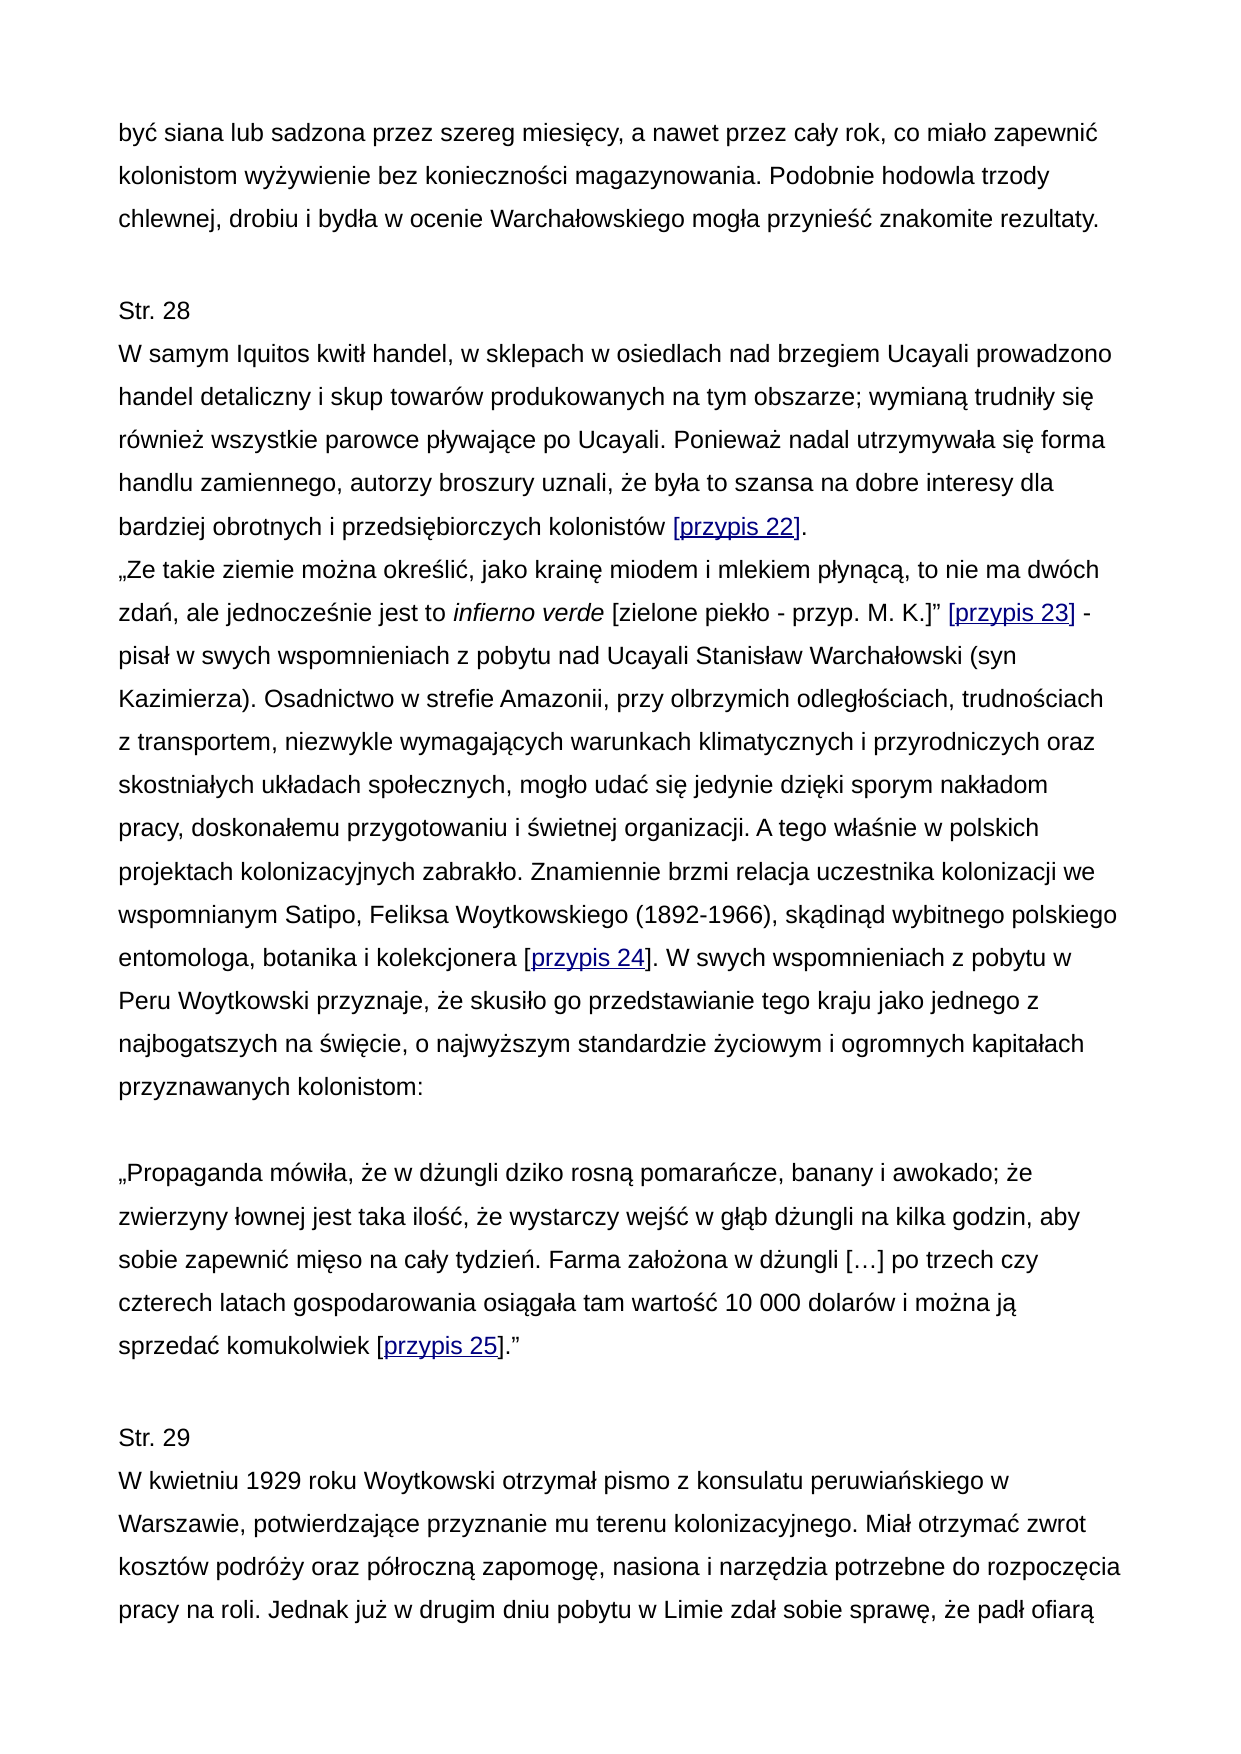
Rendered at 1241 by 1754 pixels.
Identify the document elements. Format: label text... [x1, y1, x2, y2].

text „Ze takie ziemie można określić, jako krainę miodem i mlekiem płynącą, to nie ma dwóch zdań, ale jednocześnie jest to infierno verde [zielone piekło - przyp. M. K.]” [przypis 23] - pisał w swych wspomnieniach z pobytu nad Ucayali Stanisław Warchałowski (syn Kazimierza). Osadnictwo w strefie Amazonii, przy olbrzymich odległościach, trudnościach z transportem, niezwykle wymagających warunkach klimatycznych i przyrodniczych oraz skostniałych układach społecznych, mogło udać się jedynie dzięki sporym nakładom pracy, doskonałemu przygotowaniu i świetnej organizacji. A tego właśnie w polskich projektach kolonizacyjnych zabrakło. Znamiennie brzmi relacja uczestnika kolonizacji we wspomnianym Satipo, Feliksa Woytkowskiego (1892-1966), skądinąd wybitnego polskiego entomologa, botanika i kolekcjonera [przypis 24]. W swych wspomnieniach z pobytu w Peru Woytkowski przyznaje, że skusiło go przedstawianie tego kraju jako jednego z najbogatszych na święcie, o najwyższym standardzie życiowym i ogromnych kapitałach przyznawanych kolonistom: [118, 555, 1122, 1101]
text Str. 28 [118, 296, 1122, 325]
text „Propaganda mówiła, że w dżungli dziko rosną pomarańcze, banany i awokado; że zwierzyny łownej jest taka ilość, że wystarczy wejść w głąb dżungli na kilka godzin, aby sobie zapewnić mięso na cały tydzień. Farma założona w dżungli […] po trzech czy czterech latach gospodarowania osiągała tam wartość 10 000 dolarów i można ją sprzedać komukolwiek [przypis 25].” [118, 1158, 1122, 1360]
text W kwietniu 1929 roku Woytkowski otrzymał pismo z konsulatu peruwiańskiego w Warszawie, potwierdzające przyznanie mu terenu kolonizacyjnego. Miał otrzymać zwrot kosztów podróży oraz półroczną zapomogę, nasiona i narzędzia potrzebne do rozpoczęcia pracy na roli. Jednak już w drugim dniu pobytu w Limie zdał sobie sprawę, że padł ofiarą [118, 1466, 1122, 1624]
text Str. 29 [118, 1422, 1122, 1451]
text być siana lub sadzona przez szereg miesięcy, a nawet przez cały rok, co miało zapewnić kolonistom wyżywienie bez konieczności magazynowania. Podobnie hodowla trzody chlewnej, drobiu i bydła w ocenie Warchałowskiego mogła przynieść znakomite rezultaty. [118, 118, 1122, 233]
text W samym Iquitos kwitł handel, w sklepach w osiedlach nad brzegiem Ucayali prowadzono handel detaliczny i skup towarów produkowanych na tym obszarze; wymianą trudniły się również wszystkie parowce pływające po Ucayali. Ponieważ nadal utrzymywała się forma handlu zamiennego, autorzy broszury uznali, że była to szansa na dobre interesy dla bardziej obrotnych i przedsiębiorczych kolonistów [przypis 22]. [118, 339, 1122, 540]
